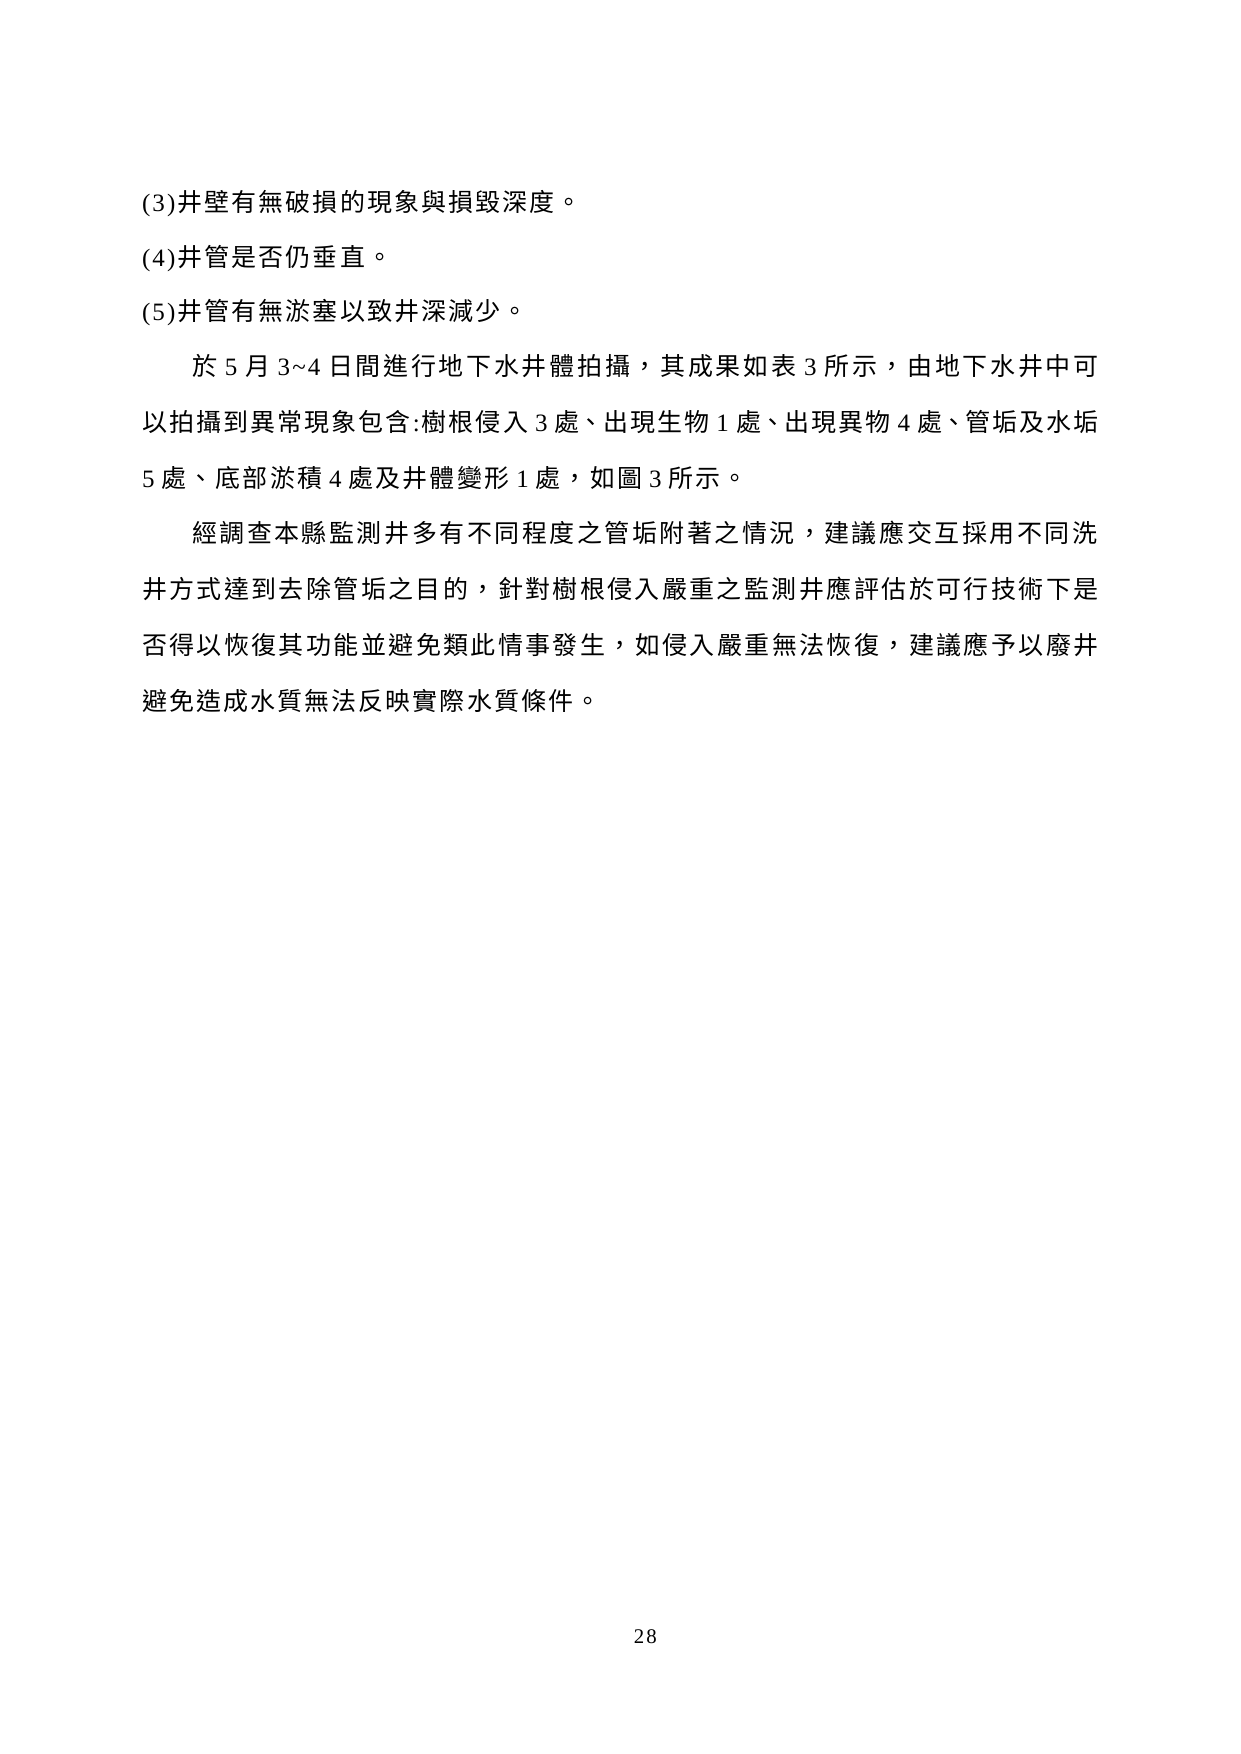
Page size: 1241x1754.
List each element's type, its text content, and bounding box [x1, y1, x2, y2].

text (4)井管是否仍垂直。 [142, 238, 1098, 275]
text (5)井管有無淤塞以致井深減少。 [142, 292, 1098, 330]
text (3)井壁有無破損的現象與損毀深度。 [142, 183, 1098, 221]
text 於5月3~4日間進行地下水井體拍攝，其成果如表3所示，由地下水井中可以拍攝到異常現象包含:樹根侵入3處、出現生物1處、出現異物4處、管垢及水垢5處、底部淤積4處及井體變形1處，如圖3所示。 [142, 347, 1098, 497]
text 經調查本縣監測井多有不同程度之管垢附著之情況，建議應交互採用不同洗井方式達到去除管垢之目的，針對樹根侵入嚴重之監測井應評估於可行技術下是否得以恢復其功能並避免類此情事發生，如侵入嚴重無法恢復，建議應予以廢井避免造成水質無法反映實際水質條件。 [142, 514, 1098, 720]
